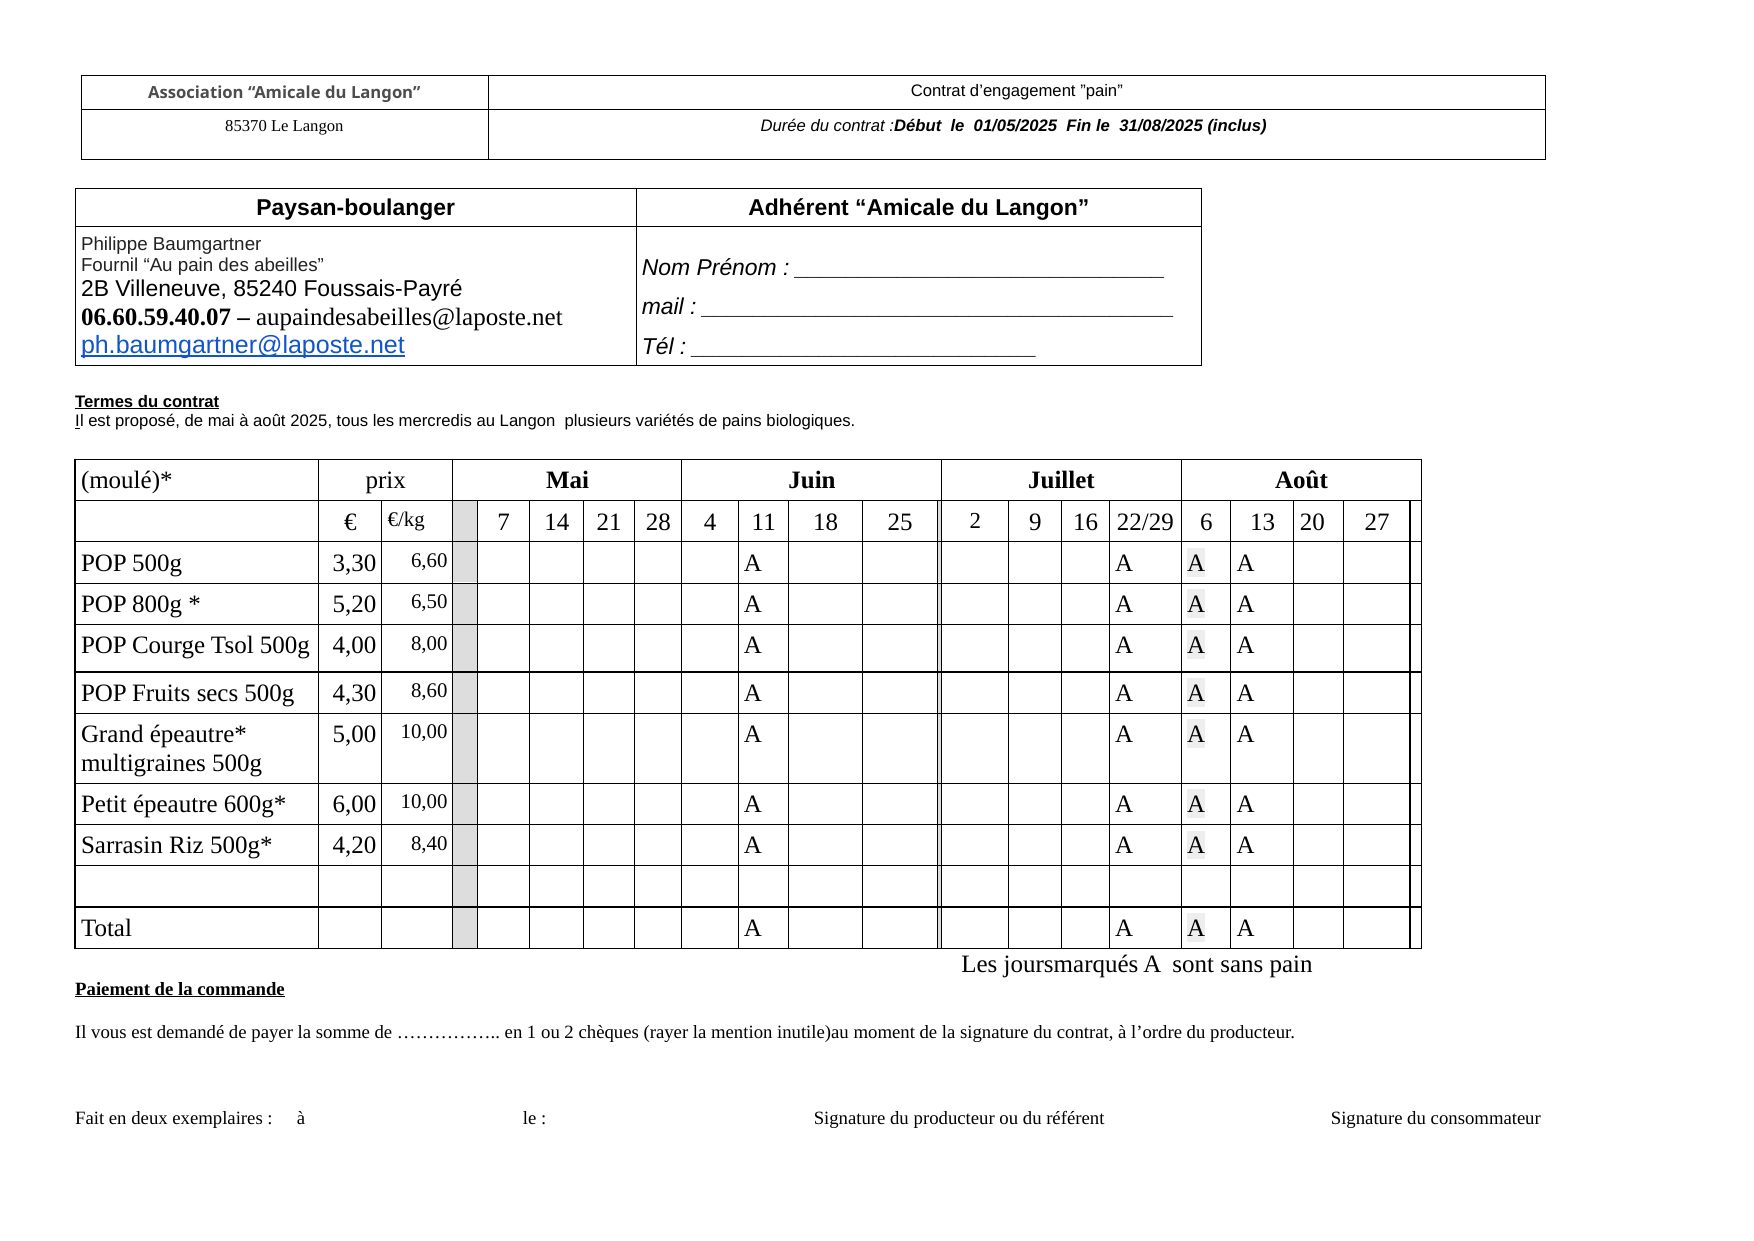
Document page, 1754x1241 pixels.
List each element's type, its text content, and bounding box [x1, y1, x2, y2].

table_cell [682, 673, 738, 713]
table_cell [682, 542, 738, 582]
table_cell [863, 825, 937, 865]
table_cell [789, 673, 862, 713]
table_cell [1294, 784, 1343, 824]
table_cell [789, 584, 862, 624]
table_cell [789, 866, 862, 906]
table_cell [942, 784, 1008, 824]
table_cell [453, 866, 477, 906]
table_cell [863, 866, 937, 906]
table_cell [478, 825, 529, 865]
table_cell [453, 625, 477, 671]
table_cell [1062, 542, 1109, 582]
table_cell [1411, 714, 1421, 783]
table_cell 4,00 [319, 625, 381, 671]
table_cell [863, 908, 937, 948]
table_cell [453, 673, 477, 713]
table_cell [682, 714, 738, 783]
table_cell [453, 784, 477, 824]
table_cell A [1110, 542, 1181, 582]
table_cell [478, 908, 529, 948]
table_cell [789, 625, 862, 671]
table_cell [635, 584, 681, 624]
table_cell 5,00 [319, 714, 381, 783]
table_cell [530, 673, 583, 713]
table_cell [319, 908, 381, 948]
table_cell [1062, 825, 1109, 865]
table_cell 22/29 [1110, 501, 1181, 541]
table_cell 28 [635, 501, 681, 541]
table_cell A [739, 714, 788, 783]
table_cell [453, 584, 477, 624]
table_cell [1062, 908, 1109, 948]
table_header Paysan-boulanger [76, 189, 636, 226]
table_cell [453, 501, 477, 541]
table_cell [789, 714, 862, 783]
table_cell [1411, 542, 1421, 582]
table_cell [584, 673, 634, 713]
table_cell €/kg [382, 501, 452, 541]
table_cell [1411, 673, 1421, 713]
table_cell [1411, 501, 1421, 541]
table_cell [635, 784, 681, 824]
table_cell 8,40 [382, 825, 452, 865]
table_cell [863, 584, 937, 624]
table_cell [1344, 584, 1409, 624]
table_cell [1411, 625, 1421, 671]
table_cell 13 [1231, 501, 1293, 541]
table_cell A [1110, 825, 1181, 865]
table_cell [453, 825, 477, 865]
table_cell [942, 825, 1008, 865]
table_header Contrat d’engagement ”pain” [489, 76, 1545, 109]
table_cell 7 [478, 501, 529, 541]
table_cell 20 [1294, 501, 1343, 541]
table_cell [635, 714, 681, 783]
table_cell A [1182, 542, 1230, 582]
table_cell 6,50 [382, 584, 452, 624]
table_cell [453, 542, 477, 582]
table_header prix [319, 460, 452, 500]
table_cell [1294, 825, 1343, 865]
table_cell [863, 784, 937, 824]
table_cell 18 [789, 501, 862, 541]
table_cell [1062, 784, 1109, 824]
table_cell [789, 825, 862, 865]
table_cell [1294, 714, 1343, 783]
table_cell [1231, 866, 1293, 906]
table_cell 16 [1062, 501, 1109, 541]
table_cell A [1231, 714, 1293, 783]
table_cell [1344, 908, 1409, 948]
table_cell POP 500g [76, 542, 318, 582]
table_cell [863, 625, 937, 671]
table_cell [530, 625, 583, 671]
table_cell [478, 625, 529, 671]
table_header Juin [682, 460, 941, 500]
table_cell A [1231, 908, 1293, 948]
table_cell A [1182, 625, 1230, 671]
table_cell [1294, 542, 1343, 582]
table_cell [789, 784, 862, 824]
table_cell [942, 625, 1008, 671]
table_cell [1294, 625, 1343, 671]
table_cell [635, 908, 681, 948]
table_cell A [1110, 584, 1181, 624]
table_cell [1062, 714, 1109, 783]
table_cell Sarrasin Riz 500g* [76, 825, 318, 865]
table_cell 3,30 [319, 542, 381, 582]
table_cell [478, 673, 529, 713]
table_cell A [1231, 825, 1293, 865]
table_cell [1009, 714, 1061, 783]
table_cell 10,00 [382, 784, 452, 824]
table_cell [584, 714, 634, 783]
table_cell [1062, 625, 1109, 671]
table_cell A [1110, 784, 1181, 824]
table_cell 85370 Le Langon [82, 110, 488, 159]
table_cell [942, 673, 1008, 713]
text Les joursmarqués A sont sans pain [75, 949, 1679, 977]
table_cell [1062, 584, 1109, 624]
table_cell [1411, 825, 1421, 865]
table_cell Grand épeautre* multigraines 500g [76, 714, 318, 783]
table_cell [584, 908, 634, 948]
table_cell Philippe Baumgartner Fournil “Au pain des abeilles” 2B Villeneuve, 85240 Foussais-Payré 06.60.59.40.07 – aupaindesabeilles@laposte.net ph.baumgartner@laposte.net [76, 227, 636, 365]
table_cell [863, 673, 937, 713]
table_cell [584, 584, 634, 624]
table_cell [942, 584, 1008, 624]
table_cell [863, 542, 937, 582]
table_cell [942, 908, 1008, 948]
table_cell A [739, 908, 788, 948]
table_cell [1411, 866, 1421, 906]
table_header Juillet [942, 460, 1181, 500]
table_cell [1062, 866, 1109, 906]
table_cell [478, 542, 529, 582]
table_cell A [1110, 625, 1181, 671]
table_cell 4,20 [319, 825, 381, 865]
table_cell [1294, 866, 1343, 906]
table_cell A [1182, 714, 1230, 783]
table_cell [382, 866, 452, 906]
table_cell Total [76, 908, 318, 948]
table_cell A [1182, 784, 1230, 824]
table_cell [530, 784, 583, 824]
table_cell [1411, 584, 1421, 624]
table_cell € [319, 501, 381, 541]
table_cell [1411, 784, 1421, 824]
table_cell A [1182, 825, 1230, 865]
table_cell A [1110, 908, 1181, 948]
table_cell [76, 501, 318, 541]
table_cell [584, 825, 634, 865]
table_cell [1344, 625, 1409, 671]
table_cell [635, 825, 681, 865]
table_cell [682, 908, 738, 948]
table_cell A [739, 784, 788, 824]
table_header Adhérent “Amicale du Langon” [637, 189, 1201, 226]
table_cell A [1182, 584, 1230, 624]
table_cell [530, 866, 583, 906]
table_cell [1009, 584, 1061, 624]
table_cell [789, 908, 862, 948]
table_cell [1294, 908, 1343, 948]
table_cell 14 [530, 501, 583, 541]
table_cell [1344, 673, 1409, 713]
table_cell [584, 625, 634, 671]
table_cell [1009, 625, 1061, 671]
table_cell POP Courge Tsol 500g [76, 625, 318, 671]
table_cell A [1182, 673, 1230, 713]
table_cell [1344, 542, 1409, 582]
table_cell A [1231, 625, 1293, 671]
table_cell [682, 784, 738, 824]
table_cell [1182, 866, 1230, 906]
table_cell [1294, 673, 1343, 713]
table_cell [76, 866, 318, 906]
table_cell [1009, 542, 1061, 582]
table_cell 8,60 [382, 673, 452, 713]
table_cell [530, 714, 583, 783]
table_cell [739, 866, 788, 906]
table_cell [635, 542, 681, 582]
table_cell A [1231, 784, 1293, 824]
table_cell A [1231, 542, 1293, 582]
table_cell 8,00 [382, 625, 452, 671]
table_cell A [1182, 908, 1230, 948]
table_cell [530, 908, 583, 948]
table_cell 10,00 [382, 714, 452, 783]
table_cell A [739, 542, 788, 582]
table_cell [682, 584, 738, 624]
table_cell A [1110, 673, 1181, 713]
table_header (moulé)* [76, 460, 318, 500]
table_cell 4,30 [319, 673, 381, 713]
table_cell 6,60 [382, 542, 452, 582]
text Il est proposé, de mai à août 2025, tous les mercredis au Langon plusieurs variétés de pains biologiques. [75, 411, 1679, 430]
table_cell 27 [1344, 501, 1409, 541]
table_cell POP Fruits secs 500g [76, 673, 318, 713]
table_cell [682, 825, 738, 865]
table_cell 2 [942, 501, 1008, 541]
table_cell [1009, 866, 1061, 906]
table_cell Durée du contrat :Début le 01/05/2025 Fin le 31/08/2025 (inclus) [489, 110, 1545, 159]
table_cell [1110, 866, 1181, 906]
table_cell [942, 866, 1008, 906]
table_cell [584, 542, 634, 582]
table_cell [1344, 866, 1409, 906]
table_cell [530, 542, 583, 582]
table_cell [942, 542, 1008, 582]
table_cell Petit épeautre 600g* [76, 784, 318, 824]
table_cell [478, 714, 529, 783]
table_cell [1344, 825, 1409, 865]
table_cell [478, 784, 529, 824]
table_cell [789, 542, 862, 582]
table_cell 11 [739, 501, 788, 541]
table_cell [682, 866, 738, 906]
table_cell [1009, 673, 1061, 713]
table_cell [319, 866, 381, 906]
table_cell [682, 625, 738, 671]
table_cell [1062, 673, 1109, 713]
text Paiement de la commande [75, 977, 1679, 999]
table_cell [1009, 908, 1061, 948]
table_cell [863, 714, 937, 783]
table_cell 6,00 [319, 784, 381, 824]
table_cell [478, 866, 529, 906]
text Il vous est demandé de payer la somme de …………….. en 1 ou 2 chèques (rayer la mention inutile)au moment de la signature du contrat, à l’ordre du producteur. [75, 1021, 1679, 1042]
table_cell A [739, 673, 788, 713]
table_cell A [739, 825, 788, 865]
table_cell 6 [1182, 501, 1230, 541]
table_cell [1009, 825, 1061, 865]
table_cell [530, 584, 583, 624]
table_cell [453, 714, 477, 783]
table_cell POP 800g * [76, 584, 318, 624]
table_cell [942, 714, 1008, 783]
table_header Août [1182, 460, 1421, 500]
table_cell 4 [682, 501, 738, 541]
table_cell 5,20 [319, 584, 381, 624]
table_cell [635, 625, 681, 671]
table_cell [1294, 584, 1343, 624]
table_cell [530, 825, 583, 865]
table_cell [1009, 784, 1061, 824]
table_cell [453, 908, 477, 948]
text Fait en deux exemplaires : à le : Signature du producteur ou du référent Signature du consommateur [75, 1107, 1679, 1128]
table_cell [1411, 908, 1421, 948]
table_header Mai [453, 460, 681, 500]
table_cell Nom Prénom : _____________________________ mail : _____________________________________ Tél : ___________________________ [637, 227, 1201, 365]
table_cell [382, 908, 452, 948]
table_cell [1344, 784, 1409, 824]
table_cell [1344, 714, 1409, 783]
table_cell A [1231, 584, 1293, 624]
table_cell [584, 784, 634, 824]
text Termes du contrat [75, 392, 1679, 411]
table_cell A [1231, 673, 1293, 713]
table_cell [635, 673, 681, 713]
table_cell 21 [584, 501, 634, 541]
table_header Association “Amicale du Langon” [82, 76, 488, 109]
table_cell A [739, 625, 788, 671]
table_cell 9 [1009, 501, 1061, 541]
table_cell [478, 584, 529, 624]
table_cell A [739, 584, 788, 624]
table_cell [584, 866, 634, 906]
table_cell [635, 866, 681, 906]
table_cell A [1110, 714, 1181, 783]
table_cell 25 [863, 501, 937, 541]
